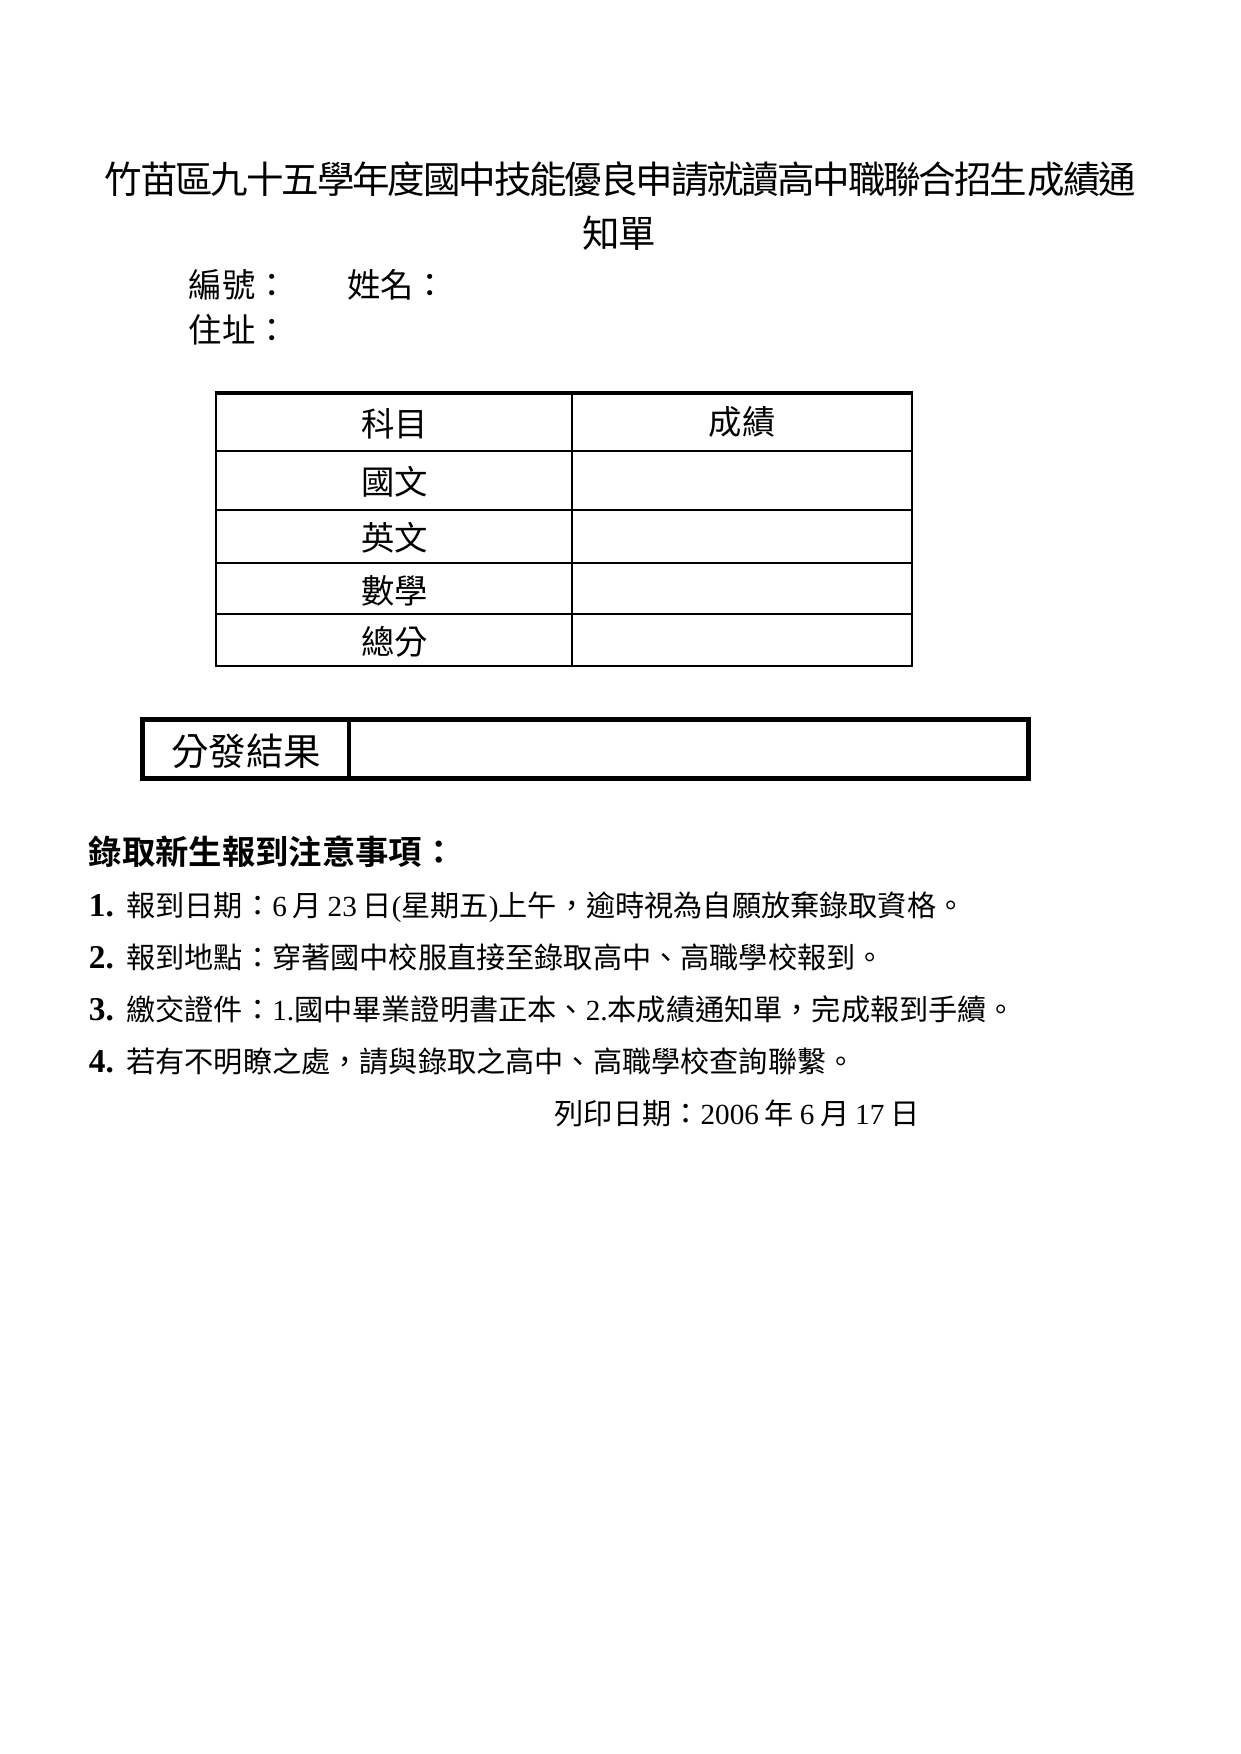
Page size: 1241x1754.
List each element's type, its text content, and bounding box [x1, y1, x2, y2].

list 報到地點：穿著國中校服直接至錄取高中、高職學校報到。 [89, 927, 1152, 979]
text 列印日期：2006年6月17日 [89, 1083, 1152, 1135]
table_cell 國文 [217, 452, 571, 508]
table_header 科目 [217, 395, 571, 449]
list 繳交證件：1.國中畢業證明書正本、2.本成績通知單，完成報到手續。 [89, 979, 1152, 1031]
table_cell 數學 [217, 564, 571, 613]
table_cell 英文 [217, 511, 571, 562]
table_header [351, 722, 1026, 776]
list 若有不明瞭之處，請與錄取之高中、高職學校查詢聯繫。 [89, 1031, 1152, 1083]
table_header 成績 [573, 395, 911, 449]
text 錄取新生報到注意事項： [89, 822, 1152, 874]
table_cell [573, 452, 911, 508]
table_cell 總分 [217, 615, 571, 665]
text 竹苗區九十五學年度國中技能優良申請就讀高中職聯合招生成績通知單 [89, 150, 1152, 258]
text 編號： 姓名： [89, 258, 1152, 307]
table_cell [573, 511, 911, 562]
table_cell [573, 615, 911, 665]
table_header 分發結果 [145, 722, 347, 776]
table_cell [573, 564, 911, 613]
text 住址： [89, 307, 1152, 352]
list 報到日期：6月23日(星期五)上午，逾時視為自願放棄錄取資格。 [89, 874, 1152, 927]
